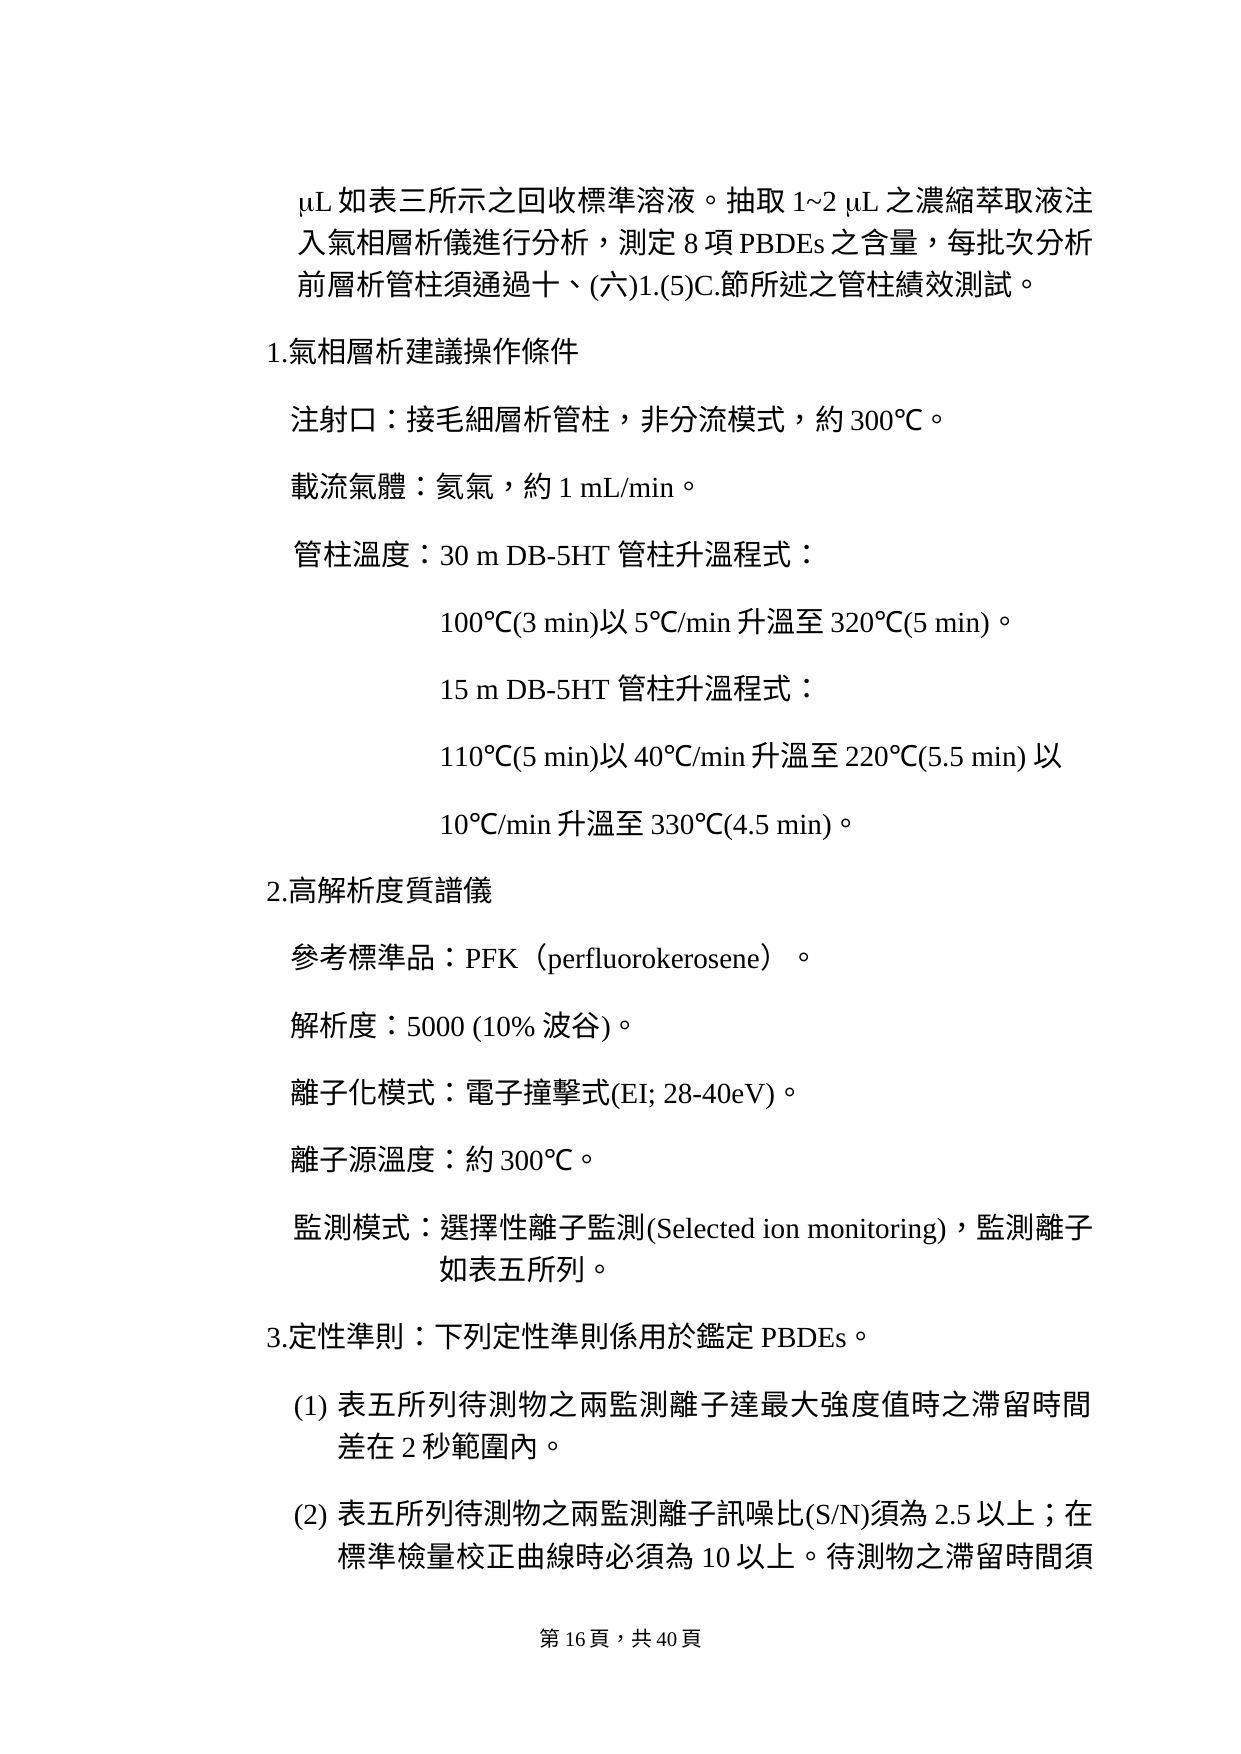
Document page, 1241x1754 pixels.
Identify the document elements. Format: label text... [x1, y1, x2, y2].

text 15 m DB-5HT 管柱升溫程式： [439, 666, 1094, 708]
text 解析度：5000 (10% 波谷)。 [290, 1002, 1094, 1045]
text 參考標準品：PFK（perfluorokerosene）。 [290, 935, 1094, 977]
text 1.氣相層析建議操作條件 [266, 329, 1094, 371]
text 110℃(5 min)以40℃/min升溫至220℃(5.5 min) 以 [439, 733, 1094, 775]
text 10℃/min升溫至330℃(4.5 min)。 [439, 800, 1094, 843]
text 載流氣體：氦氣，約1 mL/min。 [290, 464, 1094, 506]
text 離子化模式：電子撞擊式(EI; 28-40eV)。 [290, 1070, 1094, 1112]
text 管柱溫度：30 m DB-5HT 管柱升溫程式： [294, 531, 1094, 573]
text 注射口：接毛細層析管柱，非分流模式，約300℃。 [290, 396, 1094, 439]
text 2.高解析度質譜儀 [266, 868, 1094, 910]
text 100℃(3 min)以5℃/min升溫至320℃(5 min)。 [439, 598, 1094, 641]
list 表五所列待測物之兩監測離子訊噪比(S/N)須為2.5以上；在標準檢量校正曲線時必須為10以上。待測物之滯留時間須 [293, 1491, 1094, 1575]
text 離子源溫度：約300℃。 [290, 1137, 1094, 1179]
text 監測模式：選擇性離子監測(Selected ion monitoring)，監測離子如表五所列。 [293, 1204, 1094, 1289]
text L如表三所示之回收標準溶液。抽取1~2 L之濃縮萃取液注入氣相層析儀進行分析，測定8項PBDEs之含量，每批次分析前層析管柱須通過十、(六)1.(5)C.節所述之管柱績效測試。 [298, 177, 1094, 304]
list 表五所列待測物之兩監測離子達最大強度值時之滯留時間差在2秒範圍內。 [293, 1381, 1094, 1466]
text 3.定性準則：下列定性準則係用於鑑定PBDEs。 [266, 1314, 1094, 1356]
